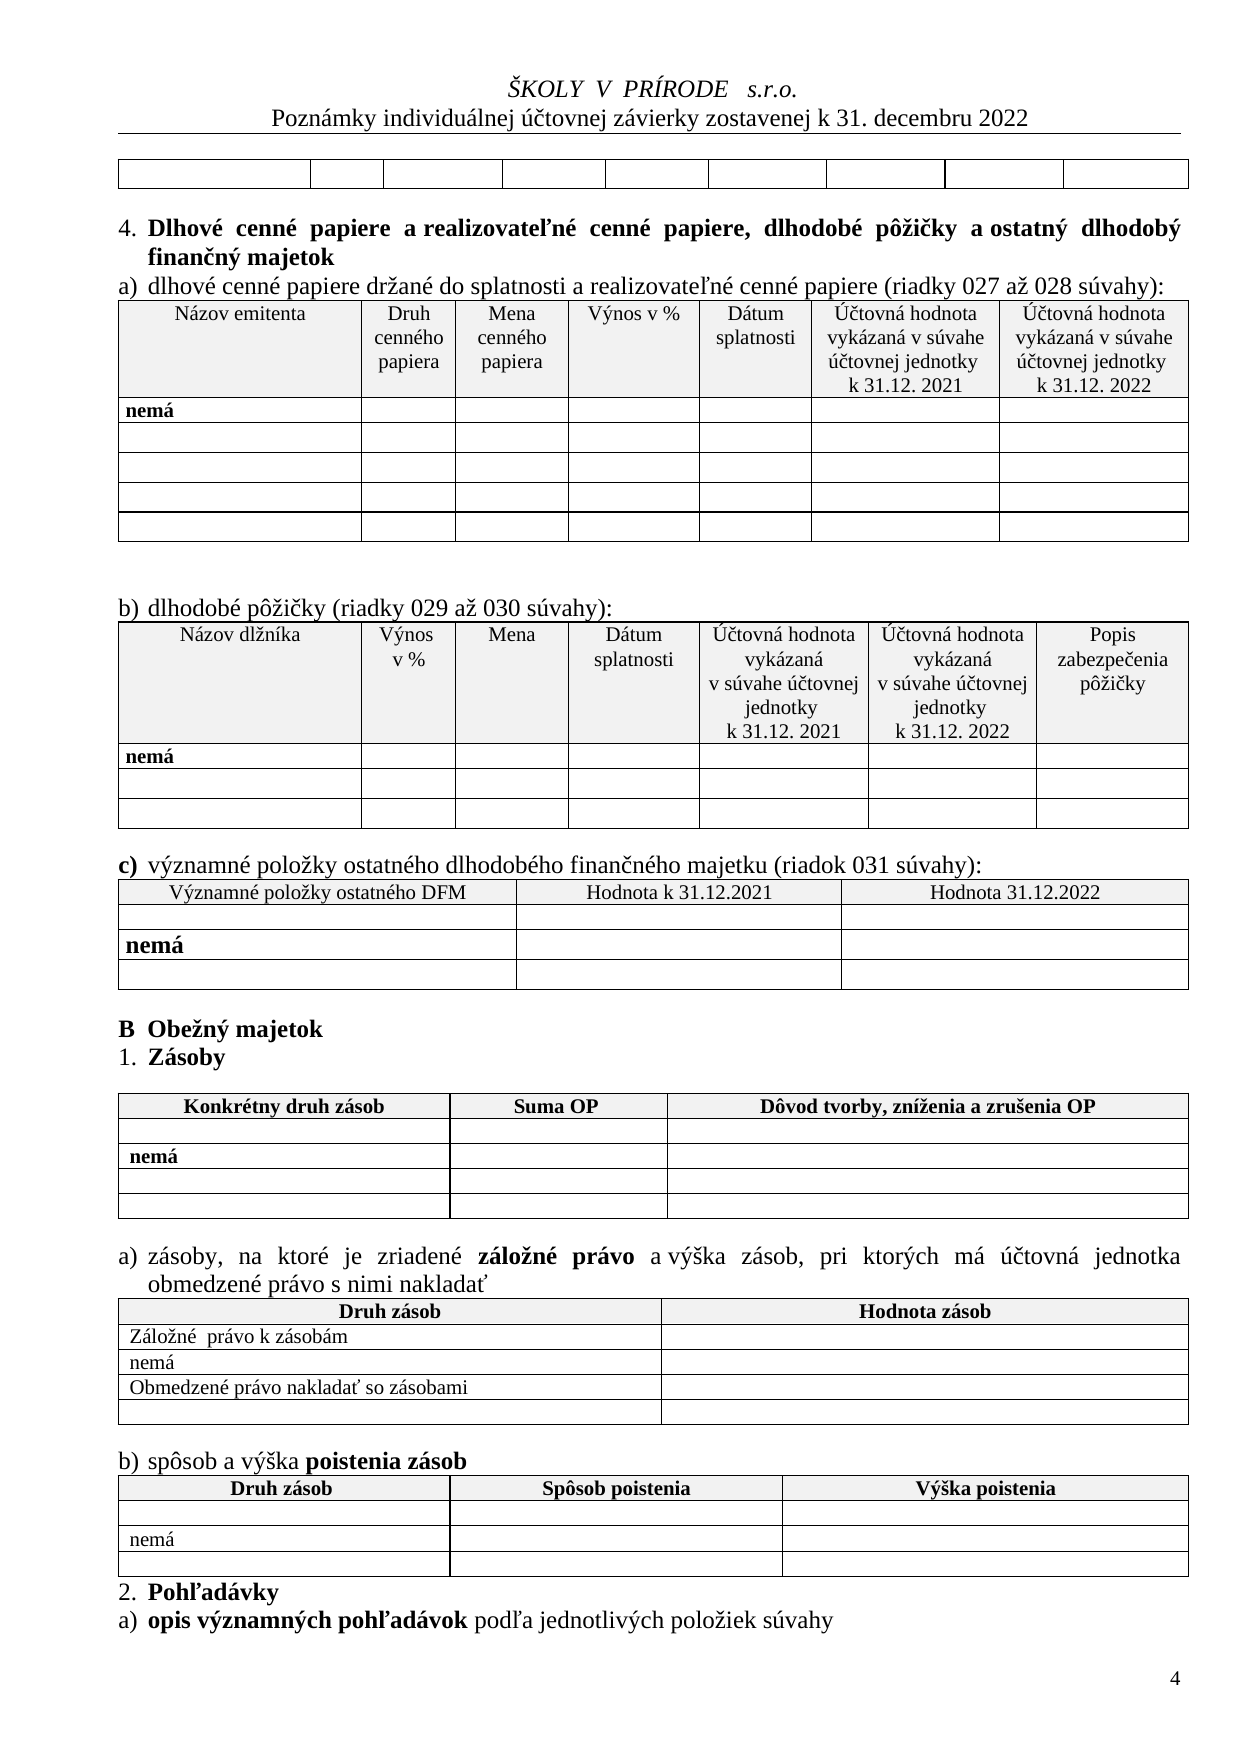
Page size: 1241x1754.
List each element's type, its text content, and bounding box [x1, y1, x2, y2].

table_cell [1000, 398, 1188, 422]
table_cell [700, 483, 811, 511]
table_header Účtovná hodnota vykázaná v súvahe účtovnej jednotky k 31.12. 2021 [700, 623, 868, 743]
table_cell [700, 453, 811, 482]
table_cell Obmedzené právo nakladať so zásobami [119, 1375, 661, 1399]
table_cell nemá [119, 1144, 449, 1168]
table_header Mena [456, 623, 568, 743]
table_cell [451, 1526, 782, 1551]
table_cell [451, 1194, 667, 1218]
table_cell [362, 799, 455, 827]
table_header Významné položky ostatného DFM [119, 880, 516, 904]
table_cell [456, 744, 568, 768]
table_cell [569, 398, 699, 422]
table_cell [451, 1119, 667, 1143]
table_header Výnos v % [569, 301, 699, 397]
table_cell [119, 1552, 449, 1576]
table_header Konkrétny druh zásob [119, 1094, 449, 1118]
table_cell [456, 398, 568, 422]
table_header Dátum splatnosti [569, 623, 699, 743]
table_header Hodnota k 31.12.2021 [517, 880, 841, 904]
table_cell [869, 744, 1036, 768]
table_header Popis zabezpečenia pôžičky [1037, 623, 1188, 743]
table_cell [842, 930, 1188, 959]
table_cell [517, 930, 841, 959]
table_cell [606, 160, 708, 188]
table_header Spôsob poistenia [451, 1476, 782, 1500]
table_cell nemá [119, 930, 516, 959]
table_cell [812, 398, 999, 422]
table_cell [119, 799, 361, 827]
table_header Hodnota 31.12.2022 [842, 880, 1188, 904]
table_cell [119, 160, 310, 188]
list významné položky ostatného dlhodobého finančného majetku (riadok 031 súvahy): [118, 850, 1181, 879]
table_header Výška poistenia [783, 1476, 1188, 1500]
table_cell [569, 799, 699, 827]
table_cell [517, 905, 841, 929]
table_cell [662, 1350, 1188, 1374]
table_cell [119, 1169, 449, 1193]
table_cell [569, 769, 699, 798]
table_cell [119, 960, 516, 988]
table_cell [869, 769, 1036, 798]
table_cell [1000, 453, 1188, 482]
text B Obežný majetok [118, 1014, 1181, 1042]
list Dlhové cenné papiere a realizovateľné cenné papiere, dlhodobé pôžičky a ostatný dlhodobý finančný majetok [118, 213, 1181, 271]
table_cell [700, 423, 811, 452]
table_cell [451, 1169, 667, 1193]
table_header Druh zásob [119, 1299, 661, 1323]
table_cell [119, 1501, 449, 1525]
table_cell [869, 799, 1036, 827]
table_cell [1037, 769, 1188, 798]
table_cell [451, 1552, 782, 1576]
table_cell [119, 769, 361, 798]
table_cell [456, 483, 568, 511]
table_cell [456, 799, 568, 827]
table_cell nemá [119, 1350, 661, 1374]
table_cell [668, 1119, 1188, 1143]
table_header Hodnota zásob [662, 1299, 1188, 1323]
table_cell [700, 799, 868, 827]
table_cell [1064, 160, 1188, 188]
table_cell [700, 398, 811, 422]
table_cell [700, 744, 868, 768]
table_cell nemá [119, 1526, 449, 1551]
list dlhodobé pôžičky (riadky 029 až 030 súvahy): [118, 593, 1181, 621]
table_cell [569, 483, 699, 511]
table_cell [668, 1144, 1188, 1168]
table_header Výnos v % [362, 623, 455, 743]
table_cell [827, 160, 944, 188]
table_cell [700, 769, 868, 798]
table_header Názov emitenta [119, 301, 361, 397]
table_cell [662, 1400, 1188, 1424]
table_cell [842, 960, 1188, 988]
table_cell [668, 1169, 1188, 1193]
table_cell [1037, 744, 1188, 768]
table_header Účtovná hodnota vykázaná v súvahe účtovnej jednotky k 31.12. 2021 [812, 301, 999, 397]
list Pohľadávky [118, 1577, 1181, 1605]
table_cell [119, 423, 361, 452]
table_cell [456, 423, 568, 452]
table_cell [1000, 513, 1188, 541]
table_cell [119, 453, 361, 482]
table_cell [812, 453, 999, 482]
table_cell [812, 423, 999, 452]
table_cell [812, 483, 999, 511]
table_cell [842, 905, 1188, 929]
table_cell [569, 423, 699, 452]
table_cell [1000, 483, 1188, 511]
table_cell [362, 744, 455, 768]
table_cell [311, 160, 383, 188]
table_cell [362, 398, 455, 422]
table_cell [783, 1526, 1188, 1551]
table_cell Záložné právo k zásobám [119, 1325, 661, 1348]
table_cell [451, 1144, 667, 1168]
table_cell [668, 1194, 1188, 1218]
table_cell [783, 1501, 1188, 1525]
table_header Účtovná hodnota vykázaná v súvahe účtovnej jednotky k 31.12. 2022 [869, 623, 1036, 743]
table_cell [517, 960, 841, 988]
table_cell [569, 744, 699, 768]
list zásoby, na ktoré je zriadené záložné právo a výška zásob, pri ktorých má účtovná jednotka obmedzené právo s nimi nakladať [118, 1241, 1181, 1298]
table_cell [119, 1119, 449, 1143]
table_cell [1000, 423, 1188, 452]
table_cell [384, 160, 502, 188]
table_cell [362, 769, 455, 798]
table_cell [700, 513, 811, 541]
table_header Druh zásob [119, 1476, 449, 1500]
table_cell [709, 160, 826, 188]
table_cell [662, 1325, 1188, 1348]
table_header Mena cenného papiera [456, 301, 568, 397]
list spôsob a výška poistenia zásob [118, 1446, 1181, 1475]
list dlhové cenné papiere držané do splatnosti a realizovateľné cenné papiere (riadky 027 až 028 súvahy): [118, 271, 1181, 300]
table_cell [451, 1501, 782, 1525]
table_cell [783, 1552, 1188, 1576]
table_cell nemá [119, 744, 361, 768]
table_cell [119, 513, 361, 541]
table_cell [503, 160, 605, 188]
table_cell [456, 453, 568, 482]
table_cell [119, 1400, 661, 1424]
table_cell [812, 513, 999, 541]
table_cell [119, 1194, 449, 1218]
table_cell [119, 905, 516, 929]
table_header Dátum splatnosti [700, 301, 811, 397]
table_cell [1037, 799, 1188, 827]
table_cell [946, 160, 1063, 188]
table_cell [362, 453, 455, 482]
table_cell [362, 423, 455, 452]
table_cell [569, 453, 699, 482]
table_cell [456, 769, 568, 798]
table_cell [456, 513, 568, 541]
list Zásoby [118, 1042, 1181, 1071]
table_cell [662, 1375, 1188, 1399]
table_header Suma OP [451, 1094, 667, 1118]
table_cell [362, 513, 455, 541]
table_header Druh cenného papiera [362, 301, 455, 397]
table_header Dôvod tvorby, zníženia a zrušenia OP [668, 1094, 1188, 1118]
table_header Účtovná hodnota vykázaná v súvahe účtovnej jednotky k 31.12. 2022 [1000, 301, 1188, 397]
table_cell nemá [119, 398, 361, 422]
table_cell [119, 483, 361, 511]
table_header Názov dlžníka [119, 623, 361, 743]
table_cell [569, 513, 699, 541]
list opis významných pohľadávok podľa jednotlivých položiek súvahy [118, 1605, 1181, 1634]
table_cell [362, 483, 455, 511]
